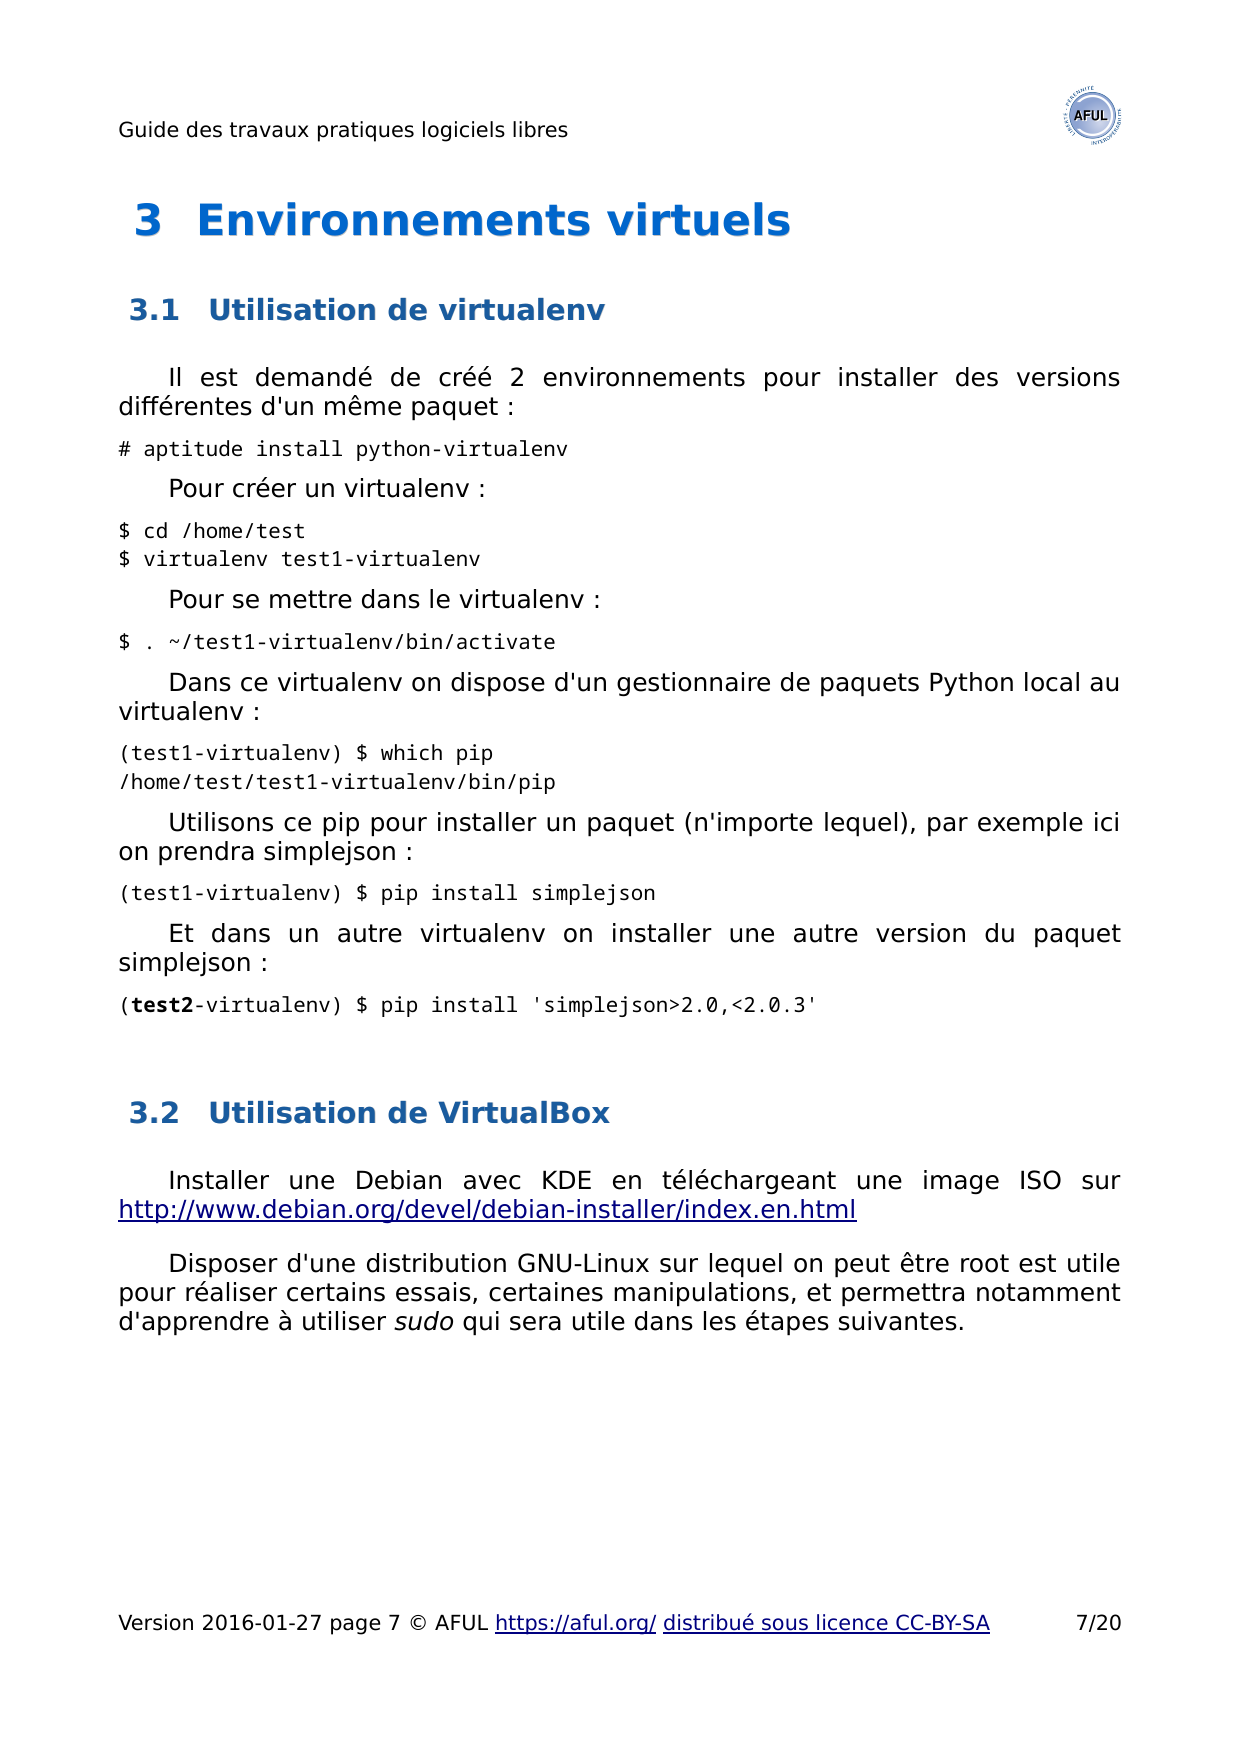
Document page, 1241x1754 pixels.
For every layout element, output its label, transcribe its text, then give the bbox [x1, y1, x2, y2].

text Et dans un autre virtualenv on installer une autre version du paquet simplejson : [118, 919, 1122, 978]
text (test1-virtualenv) $ which pip [118, 738, 1122, 767]
text $ . ~/test1-virtualenv/bin/activate [118, 627, 1122, 655]
text $ virtualenv test1-virtualenv [118, 544, 1122, 573]
text # aptitude install python-virtualenv [118, 434, 1122, 462]
text Dans ce virtualenv on dispose d'un gestionnaire de paquets Python local au virtualenv : [118, 668, 1122, 726]
subtitle Environnements virtuels [118, 196, 1122, 246]
text Utilisons ce pip pour installer un paquet (n'importe lequel), par exemple ici on prendra simplejson : [118, 808, 1122, 866]
text (test1-virtualenv) $ pip install simplejson [118, 878, 1122, 907]
text Installer une Debian avec KDE en téléchargeant une image ISO sur http://www.debian.org/devel/debian-installer/index.en.html [118, 1166, 1122, 1224]
subtitle Utilisation de virtualenv [118, 293, 1122, 327]
text Pour créer un virtualenv : [118, 474, 1122, 504]
subtitle Utilisation de VirtualBox [118, 1096, 1122, 1130]
text Disposer d'une distribution GNU-Linux sur lequel on peut être root est utile pour réaliser certains essais, certaines manipulations, et permettra notamment d'apprendre à utiliser sudo qui sera utile dans les étapes suivantes. [118, 1249, 1122, 1337]
picture [1062, 85, 1122, 145]
text (test2-virtualenv) $ pip install 'simplejson>2.0,<2.0.3' [118, 990, 1122, 1018]
text $ cd /home/test [118, 516, 1122, 544]
text Pour se mettre dans le virtualenv : [118, 585, 1122, 614]
text /home/test/test1-virtualenv/bin/pip [118, 767, 1122, 795]
text Il est demandé de créé 2 environnements pour installer des versions différentes d'un même paquet : [118, 363, 1122, 421]
